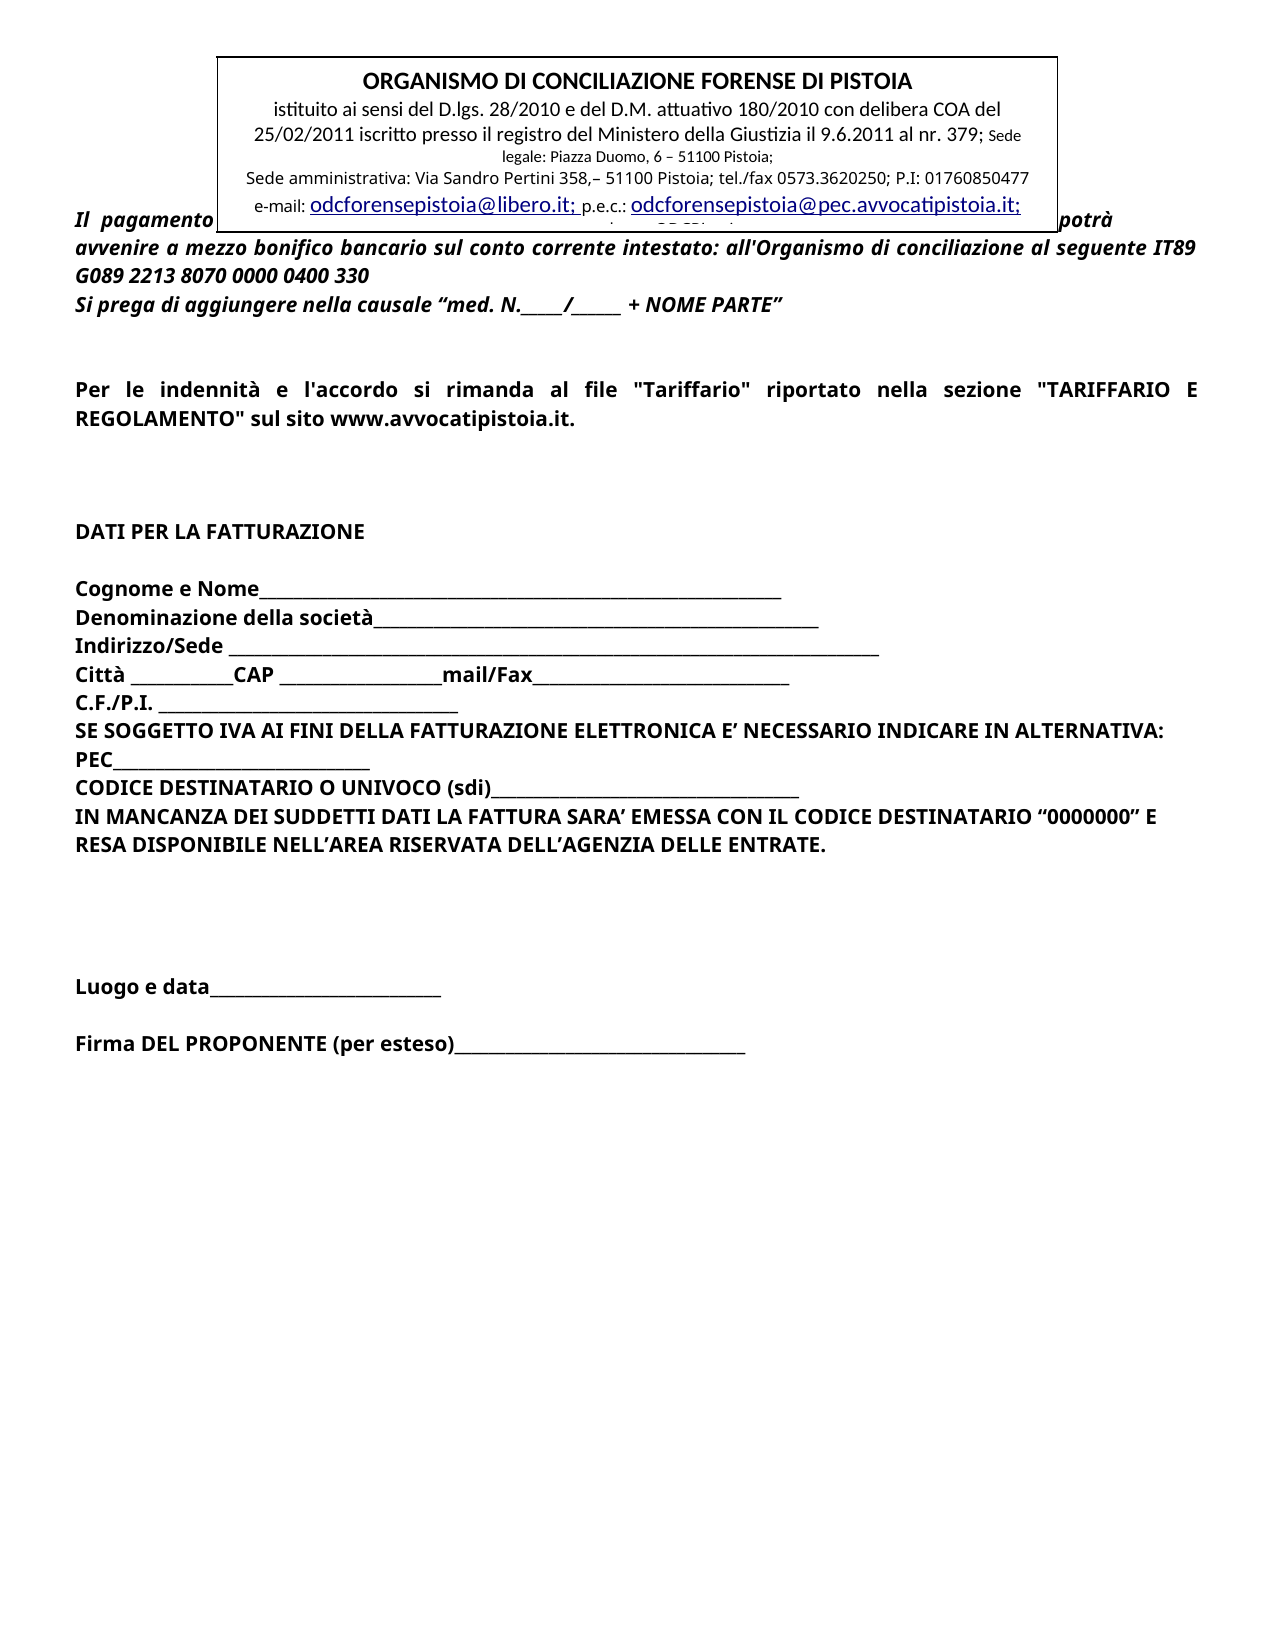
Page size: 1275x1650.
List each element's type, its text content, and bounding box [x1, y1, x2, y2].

text SE SOGGETTO IVA AI FINI DELLA FATTURAZIONE ELETTRONICA E’ NECESSARIO INDICARE IN ALTERNATIVA: PEC______________________________ [75, 717, 1200, 773]
text Si prega di aggiungere nella causale “med. N._____/______ + NOME PARTE” [75, 290, 1200, 318]
text CODICE DESTINATARIO O UNIVOCO (sdi)____________________________________ [75, 773, 1200, 802]
text Indirizzo/Sede ____________________________________________________________________________ [75, 631, 1200, 660]
text DATI PER LA FATTURAZIONE [75, 517, 1200, 546]
text Luogo e data___________________________ [75, 972, 1200, 1001]
text Per le indennità e l'accordo si rimanda al file "Tariffario" riportato nella sezione "TARIFFARIO E REGOLAMENTO" sul sito www.avvocatipistoia.it. [75, 375, 1200, 432]
text C.F./P.I. ___________________________________ [75, 688, 1200, 717]
text Città ____________CAP ___________________mail/Fax______________________________ [75, 660, 1200, 688]
text Denominazione della società____________________________________________________ [75, 603, 1200, 631]
text IN MANCANZA DEI SUDDETTI DATI LA FATTURA SARA’ EMESSA CON IL CODICE DESTINATARIO “0000000” E RESA DISPONIBILE NELL’AREA RISERVATA DELL’AGENZIA DELLE ENTRATE. [75, 802, 1200, 859]
text Cognome e Nome_____________________________________________________________ [75, 574, 1200, 603]
text Il pagamento potrà avvenire a mezzo bonifico bancario sul conto corrente intestato: all'Organismo di conciliazione al seguente IT89 G089 2213 8070 0000 0400 330 [75, 205, 1200, 290]
text Firma DEL PROPONENTE (per esteso)__________________________________ [75, 1029, 1200, 1058]
